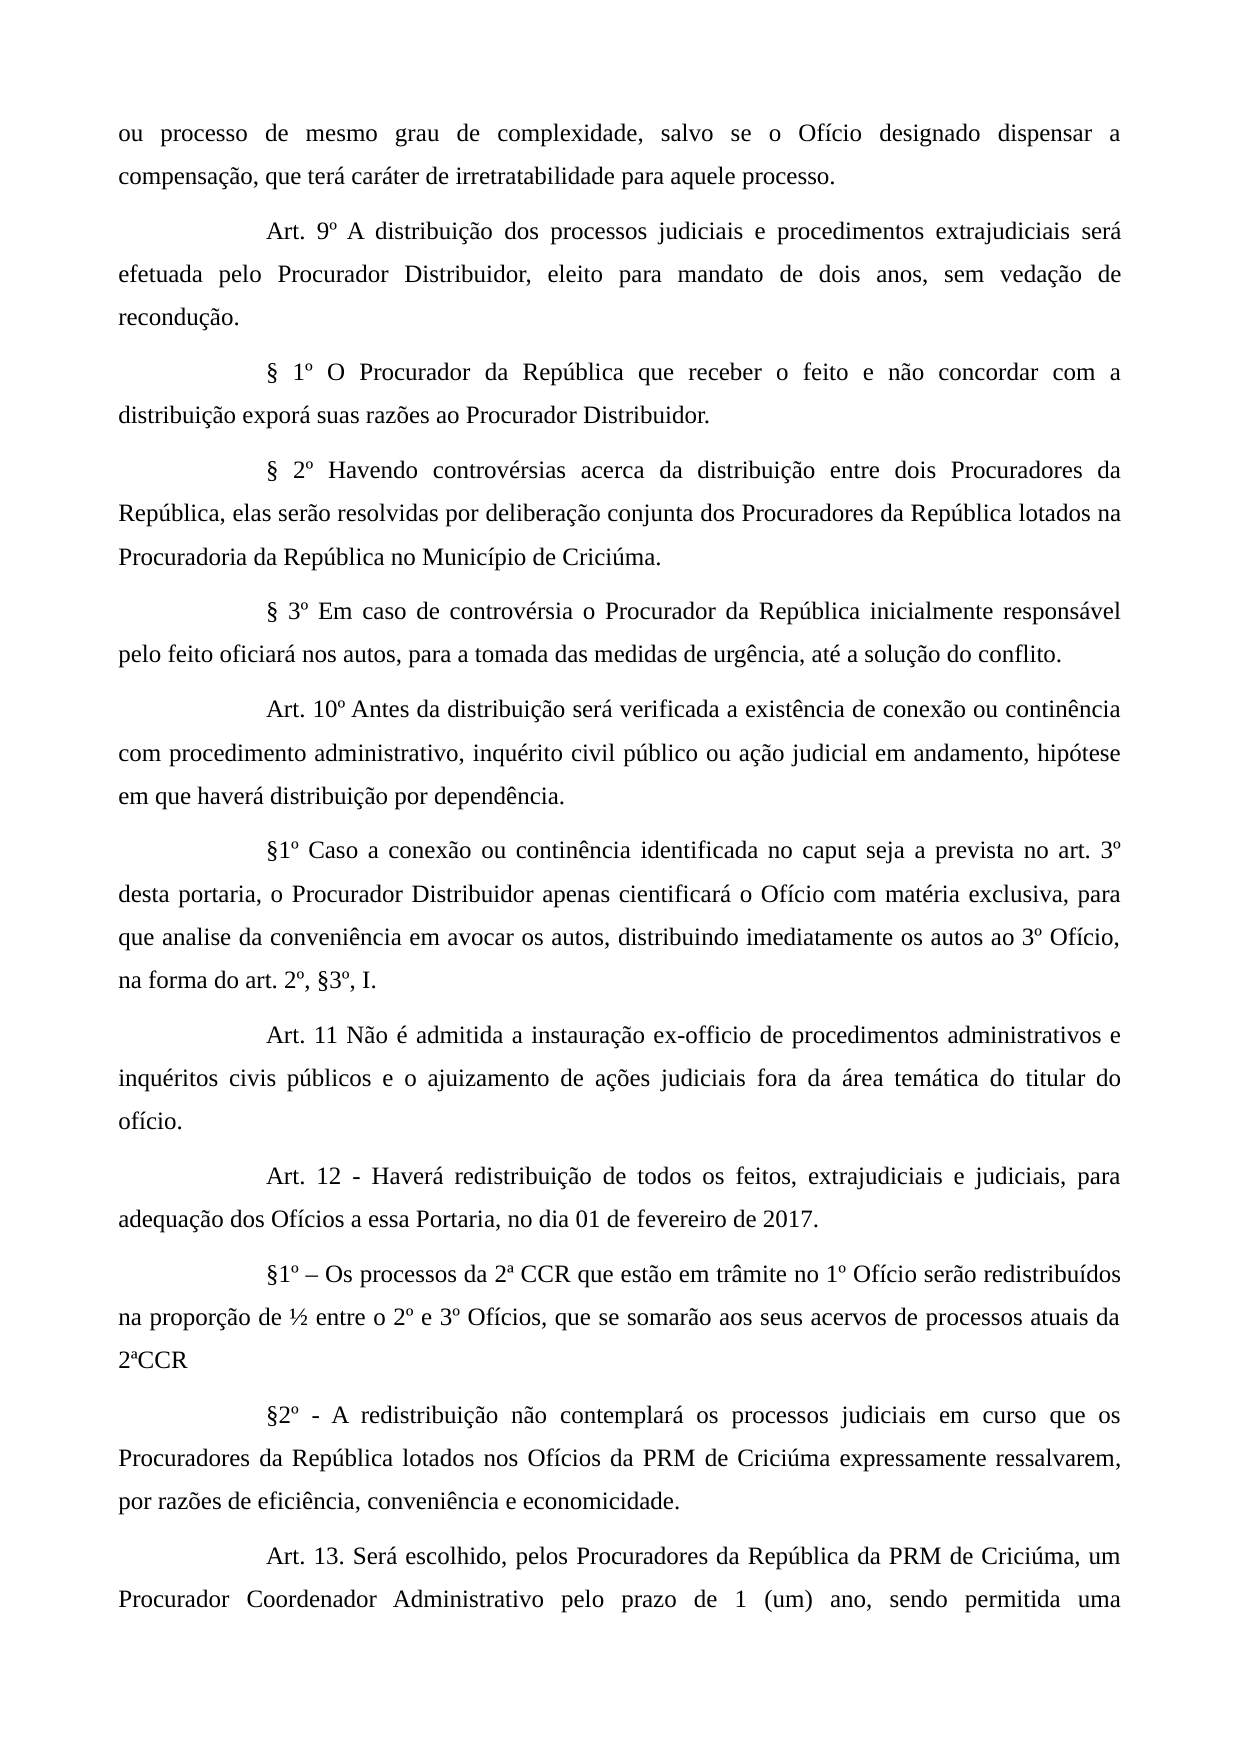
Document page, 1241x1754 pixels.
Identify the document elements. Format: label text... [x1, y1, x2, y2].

text §1º Caso a conexão ou continência identificada no caput seja a prevista no art. 3º desta portaria, o Procurador Distribuidor apenas cientificará o Ofício com matéria exclusiva, para que analise da conveniência em avocar os autos, distribuindo imediatamente os autos ao 3º Ofício, na forma do art. 2º, §3º, I. [118, 836, 1122, 994]
text Art. 12 - Haverá redistribuição de todos os feitos, extrajudiciais e judiciais, para adequação dos Ofícios a essa Portaria, no dia 01 de fevereiro de 2017. [118, 1161, 1122, 1233]
text Art. 11 Não é admitida a instauração ex-officio de procedimentos administrativos e inquéritos civis públicos e o ajuizamento de ações judiciais fora da área temática do titular do ofício. [118, 1020, 1122, 1135]
text § 1º O Procurador da República que receber o feito e não concordar com a distribuição exporá suas razões ao Procurador Distribuidor. [118, 357, 1122, 429]
text §1º – Os processos da 2ª CCR que estão em trâmite no 1º Ofício serão redistribuídos na proporção de ½ entre o 2º e 3º Ofícios, que se somarão aos seus acervos de processos atuais da 2ªCCR [118, 1259, 1122, 1374]
text Art. 9º A distribuição dos processos judiciais e procedimentos extrajudiciais será efetuada pelo Procurador Distribuidor, eleito para mandato de dois anos, sem vedação de recondução. [118, 216, 1122, 331]
text § 2º Havendo controvérsias acerca da distribuição entre dois Procuradores da República, elas serão resolvidas por deliberação conjunta dos Procuradores da República lotados na Procuradoria da República no Município de Criciúma. [118, 455, 1122, 570]
text § 3º Em caso de controvérsia o Procurador da República inicialmente responsável pelo feito oficiará nos autos, para a tomada das medidas de urgência, até a solução do conflito. [118, 596, 1122, 668]
text Art. 10º Antes da distribuição será verificada a existência de conexão ou continência com procedimento administrativo, inquérito civil público ou ação judicial em andamento, hipótese em que haverá distribuição por dependência. [118, 694, 1122, 809]
text Art. 13. Será escolhido, pelos Procuradores da República da PRM de Criciúma, um Procurador Coordenador Administrativo pelo prazo de 1 (um) ano, sendo permitida uma [118, 1541, 1122, 1613]
text §2º - A redistribuição não contemplará os processos judiciais em curso que os Procuradores da República lotados nos Ofícios da PRM de Criciúma expressamente ressalvarem, por razões de eficiência, conveniência e economicidade. [118, 1400, 1122, 1515]
text ou processo de mesmo grau de complexidade, salvo se o Ofício designado dispensar a compensação, que terá caráter de irretratabilidade para aquele processo. [118, 118, 1122, 190]
